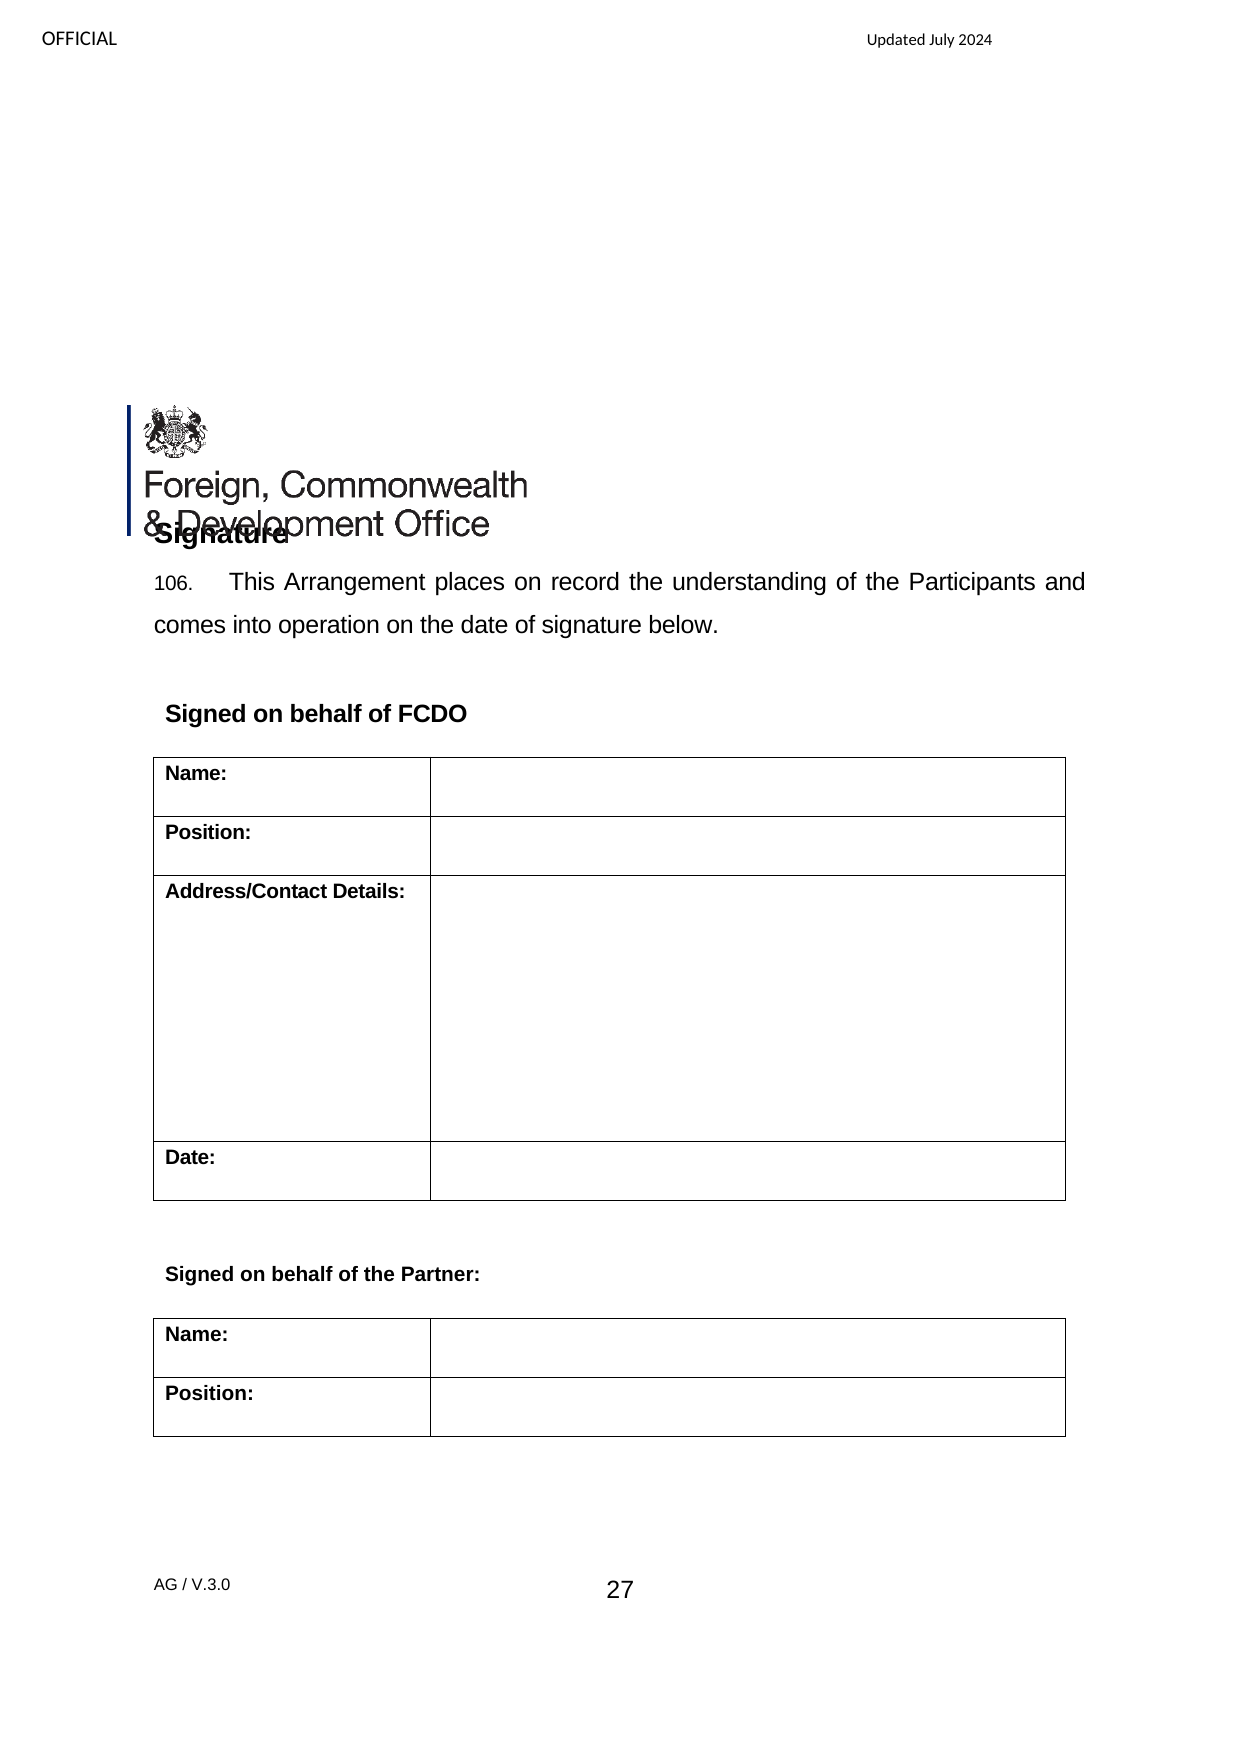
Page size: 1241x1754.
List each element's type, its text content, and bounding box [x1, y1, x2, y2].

table_cell Name: [154, 1319, 430, 1377]
text Signature [153, 517, 1087, 550]
table_cell [431, 1378, 1065, 1436]
table_cell Name: [154, 758, 430, 816]
table_cell Position: [154, 817, 430, 875]
table_cell [431, 1142, 1065, 1200]
table_cell Position: [154, 1378, 430, 1436]
table_cell [431, 758, 1065, 816]
table_cell Address/Contact Details: [154, 876, 430, 1141]
table_header Signed on behalf of FCDO [154, 696, 1066, 757]
table_cell [431, 876, 1065, 1141]
table_cell [431, 1201, 1066, 1259]
table_cell Signed on behalf of the Partner: [154, 1259, 1066, 1318]
table_cell [431, 1319, 1065, 1377]
list This Arrangement places on record the understanding of the Participants and comes into operation on the date of signature below. [153, 567, 1087, 639]
table_cell [431, 817, 1065, 875]
table_cell Date: [154, 1142, 430, 1200]
table_cell [154, 1201, 431, 1259]
